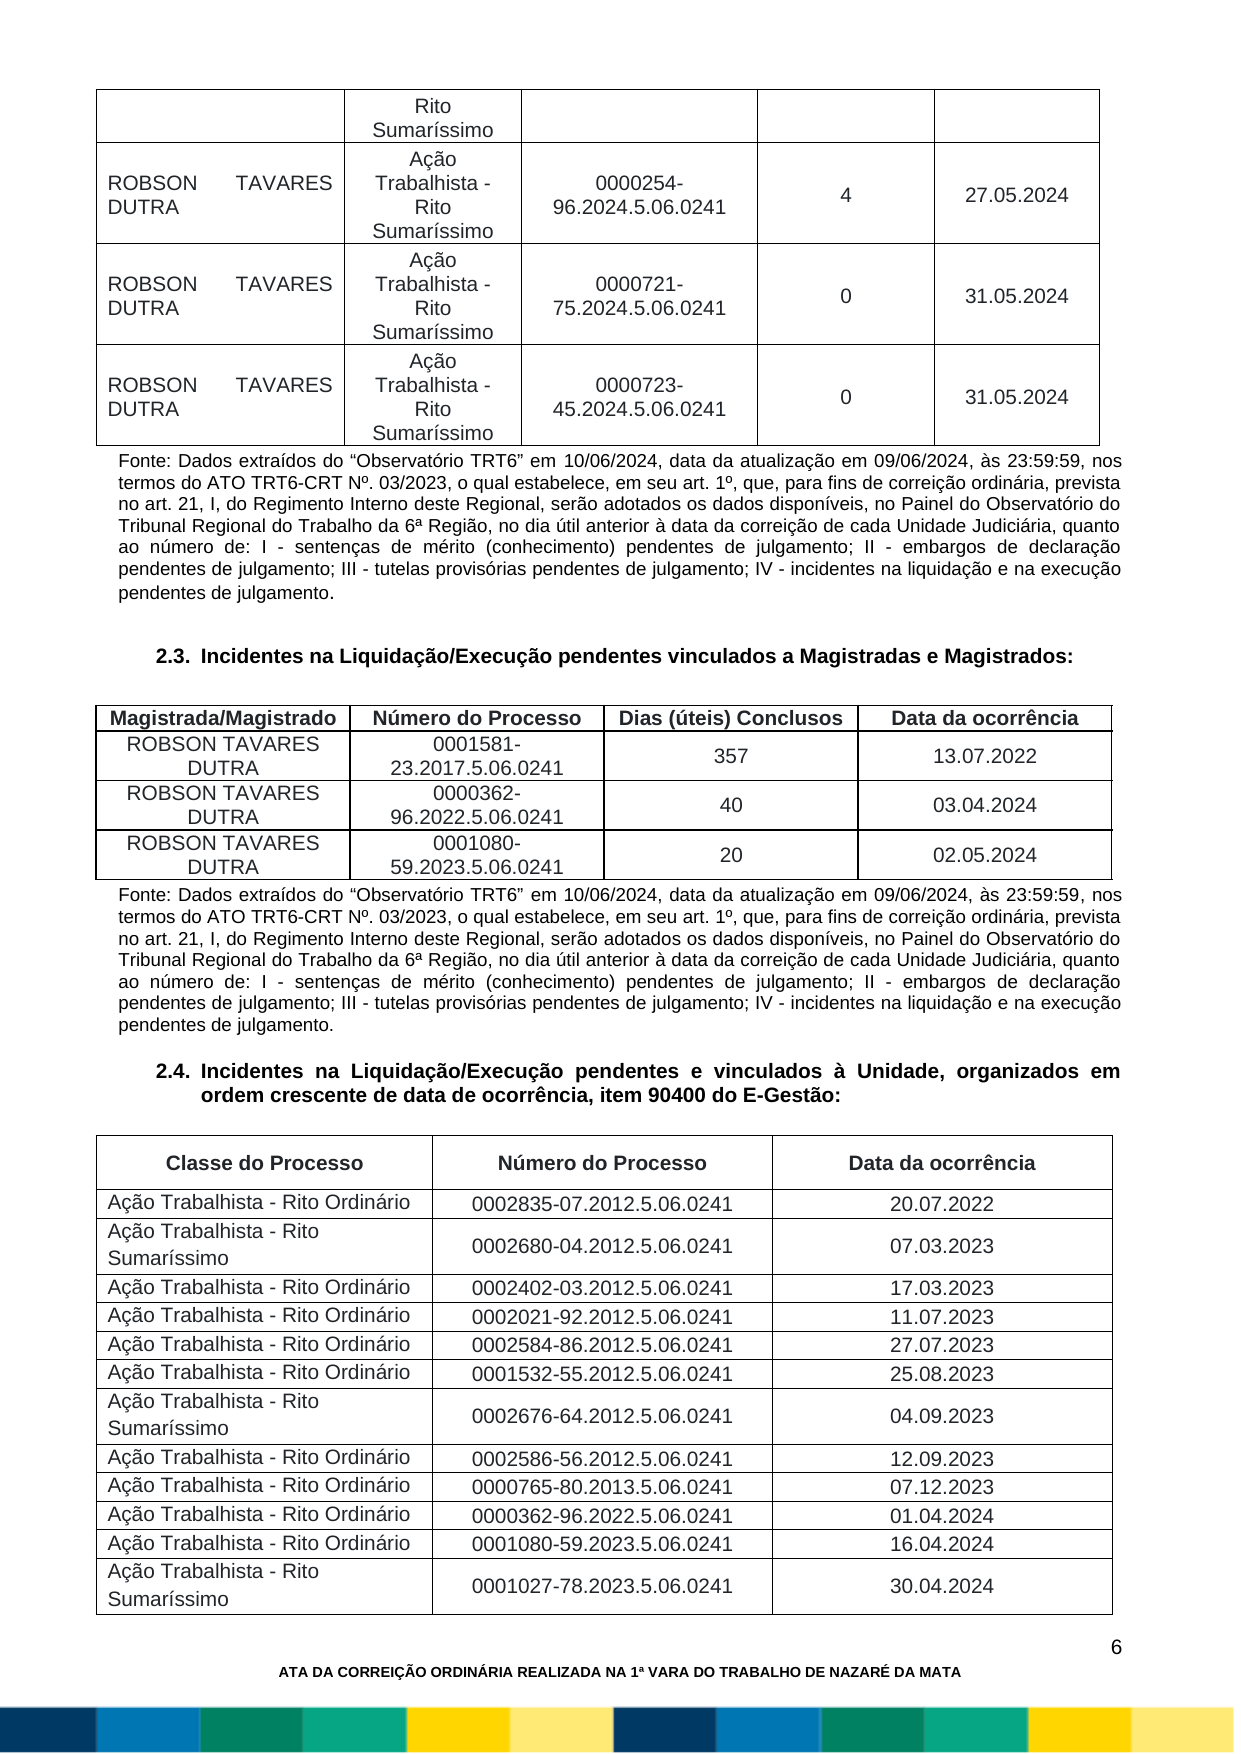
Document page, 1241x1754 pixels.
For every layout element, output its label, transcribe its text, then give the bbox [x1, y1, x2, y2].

table_cell ROBSON TAVARES DUTRA [97, 143, 344, 243]
table_cell 0000765-80.2013.5.06.0241 [433, 1473, 772, 1501]
list Incidentes na Liquidação/Execução pendentes e vinculados à Unidade, organizados em ordem crescente de data de ocorrência, item 90400 do E-Gestão: [156, 1059, 1122, 1107]
table_header Dias (úteis) Conclusos [605, 706, 857, 730]
table_cell 07.12.2023 [773, 1473, 1112, 1501]
table_cell 25.08.2023 [773, 1360, 1112, 1388]
table_cell 0001027-78.2023.5.06.0241 [433, 1559, 772, 1614]
table_cell 02.05.2024 [859, 831, 1111, 878]
table_cell 04.09.2023 [773, 1389, 1112, 1444]
table_cell 07.03.2023 [773, 1219, 1112, 1273]
table_cell 27.05.2024 [935, 143, 1099, 243]
table_cell 0002676-64.2012.5.06.0241 [433, 1389, 772, 1444]
table_cell Ação Trabalhista - Rito Sumaríssimo [345, 244, 521, 344]
table_cell 31.05.2024 [935, 244, 1099, 344]
table_cell Ação Trabalhista - Rito Ordinário [97, 1332, 432, 1359]
table_cell Ação Trabalhista - Rito Ordinário [97, 1530, 432, 1558]
table_header Data da ocorrência [859, 706, 1111, 730]
table_cell 0 [758, 345, 934, 445]
table_cell Ação Trabalhista - Rito Sumaríssimo [345, 345, 521, 445]
table_cell 0000362-96.2022.5.06.0241 [433, 1502, 772, 1529]
table_cell 12.09.2023 [773, 1445, 1112, 1472]
table_cell 30.04.2024 [773, 1559, 1112, 1614]
table_cell 0000723-45.2024.5.06.0241 [522, 345, 757, 445]
table_cell 0002021-92.2012.5.06.0241 [433, 1303, 772, 1331]
table_cell 0002586-56.2012.5.06.0241 [433, 1445, 772, 1472]
table_header Número do Processo [351, 706, 603, 730]
table_cell ROBSON TAVARES DUTRA [97, 831, 349, 878]
table_cell ROBSON TAVARES DUTRA [97, 781, 349, 829]
list Incidentes na Liquidação/Execução pendentes vinculados a Magistradas e Magistrados: [156, 644, 1122, 668]
table_cell 0 [758, 244, 934, 344]
table_cell Ação Trabalhista - Rito Sumaríssimo [97, 1389, 432, 1444]
table_cell Ação Trabalhista - Rito Ordinário [97, 1360, 432, 1388]
table_cell 31.05.2024 [935, 345, 1099, 445]
table_cell 357 [605, 732, 857, 779]
table_cell [97, 90, 344, 142]
table_cell 4 [758, 143, 934, 243]
table_cell 01.04.2024 [773, 1502, 1112, 1529]
table_cell 20 [605, 831, 857, 878]
table_cell 03.04.2024 [859, 781, 1111, 829]
table_cell Ação Trabalhista - Rito Ordinário [97, 1473, 432, 1501]
table_cell 0002402-03.2012.5.06.0241 [433, 1275, 772, 1302]
table_cell 0002835-07.2012.5.06.0241 [433, 1190, 772, 1217]
table_cell 40 [605, 781, 857, 829]
table_cell Ação Trabalhista - Rito Ordinário [97, 1190, 432, 1217]
table_cell 0000721-75.2024.5.06.0241 [522, 244, 757, 344]
table_header Classe do Processo [97, 1136, 432, 1189]
table_cell [758, 90, 934, 142]
table_cell Ação Trabalhista - Rito Ordinário [97, 1502, 432, 1529]
table_cell 20.07.2022 [773, 1190, 1112, 1217]
table_cell ROBSON TAVARES DUTRA [97, 345, 344, 445]
table_cell 27.07.2023 [773, 1332, 1112, 1359]
table_cell Ação Trabalhista - Rito Sumaríssimo [97, 1219, 432, 1273]
table_cell 0000254-96.2024.5.06.0241 [522, 143, 757, 243]
table_cell 0000362-96.2022.5.06.0241 [351, 781, 603, 829]
table_cell 0001532-55.2012.5.06.0241 [433, 1360, 772, 1388]
table_header Número do Processo [433, 1136, 772, 1189]
table_cell Ação Trabalhista - Rito Ordinário [97, 1303, 432, 1331]
table_cell 0002680-04.2012.5.06.0241 [433, 1219, 772, 1273]
table_cell 0002584-86.2012.5.06.0241 [433, 1332, 772, 1359]
table_cell 17.03.2023 [773, 1275, 1112, 1302]
table_cell - Rito Sumaríssimo [345, 90, 521, 142]
table_cell 13.07.2022 [859, 732, 1111, 779]
text Fonte: Dados extraídos do “Observatório TRT6” em 10/06/2024, data da atualização em 09/06/2024, às 23:59:59, nos termos do ATO TRT6-CRT Nº. 03/2023, o qual estabelece, em seu art. 1º, que, para fins de correição ordinária, prevista no art. 21, I, do Regimento Interno deste Regional, serão adotados os dados disponíveis, no Painel do Observatório do Tribunal Regional do Trabalho da 6ª Região, no dia útil anterior à data da correição de cada Unidade Judiciária, quanto ao número de: I - sentenças de mérito (conhecimento) pendentes de julgamento; II - embargos de declaração pendentes de julgamento; III - tutelas provisórias pendentes de julgamento; IV - incidentes na liquidação e na execução pendentes de julgamento. [118, 450, 1122, 603]
table_cell 0001581-23.2017.5.06.0241 [351, 732, 603, 779]
table_header Data da ocorrência [773, 1136, 1112, 1189]
table_cell [935, 90, 1099, 142]
table_cell 11.07.2023 [773, 1303, 1112, 1331]
table_cell 16.04.2024 [773, 1530, 1112, 1558]
table_cell ROBSON TAVARES DUTRA [97, 732, 349, 779]
table_cell 0001080-59.2023.5.06.0241 [351, 831, 603, 878]
table_cell Ação Trabalhista - Rito Ordinário [97, 1275, 432, 1302]
table_cell 0001080-59.2023.5.06.0241 [433, 1530, 772, 1558]
table_cell ROBSON TAVARES DUTRA [97, 244, 344, 344]
table_cell Ação Trabalhista - Rito Ordinário [97, 1445, 432, 1472]
table_cell [522, 90, 757, 142]
table_header Magistrada/Magistrado [97, 706, 349, 730]
text Fonte: Dados extraídos do “Observatório TRT6” em 10/06/2024, data da atualização em 09/06/2024, às 23:59:59, nos termos do ATO TRT6-CRT Nº. 03/2023, o qual estabelece, em seu art. 1º, que, para fins de correição ordinária, prevista no art. 21, I, do Regimento Interno deste Regional, serão adotados os dados disponíveis, no Painel do Observatório do Tribunal Regional do Trabalho da 6ª Região, no dia útil anterior à data da correição de cada Unidade Judiciária, quanto ao número de: I - sentenças de mérito (conhecimento) pendentes de julgamento; II - embargos de declaração pendentes de julgamento; III - tutelas provisórias pendentes de julgamento; IV - incidentes na liquidação e na execução pendentes de julgamento. [118, 884, 1122, 1035]
table_cell Ação Trabalhista - Rito Sumaríssimo [97, 1559, 432, 1614]
table_cell Ação Trabalhista - Rito Sumaríssimo [345, 143, 521, 243]
